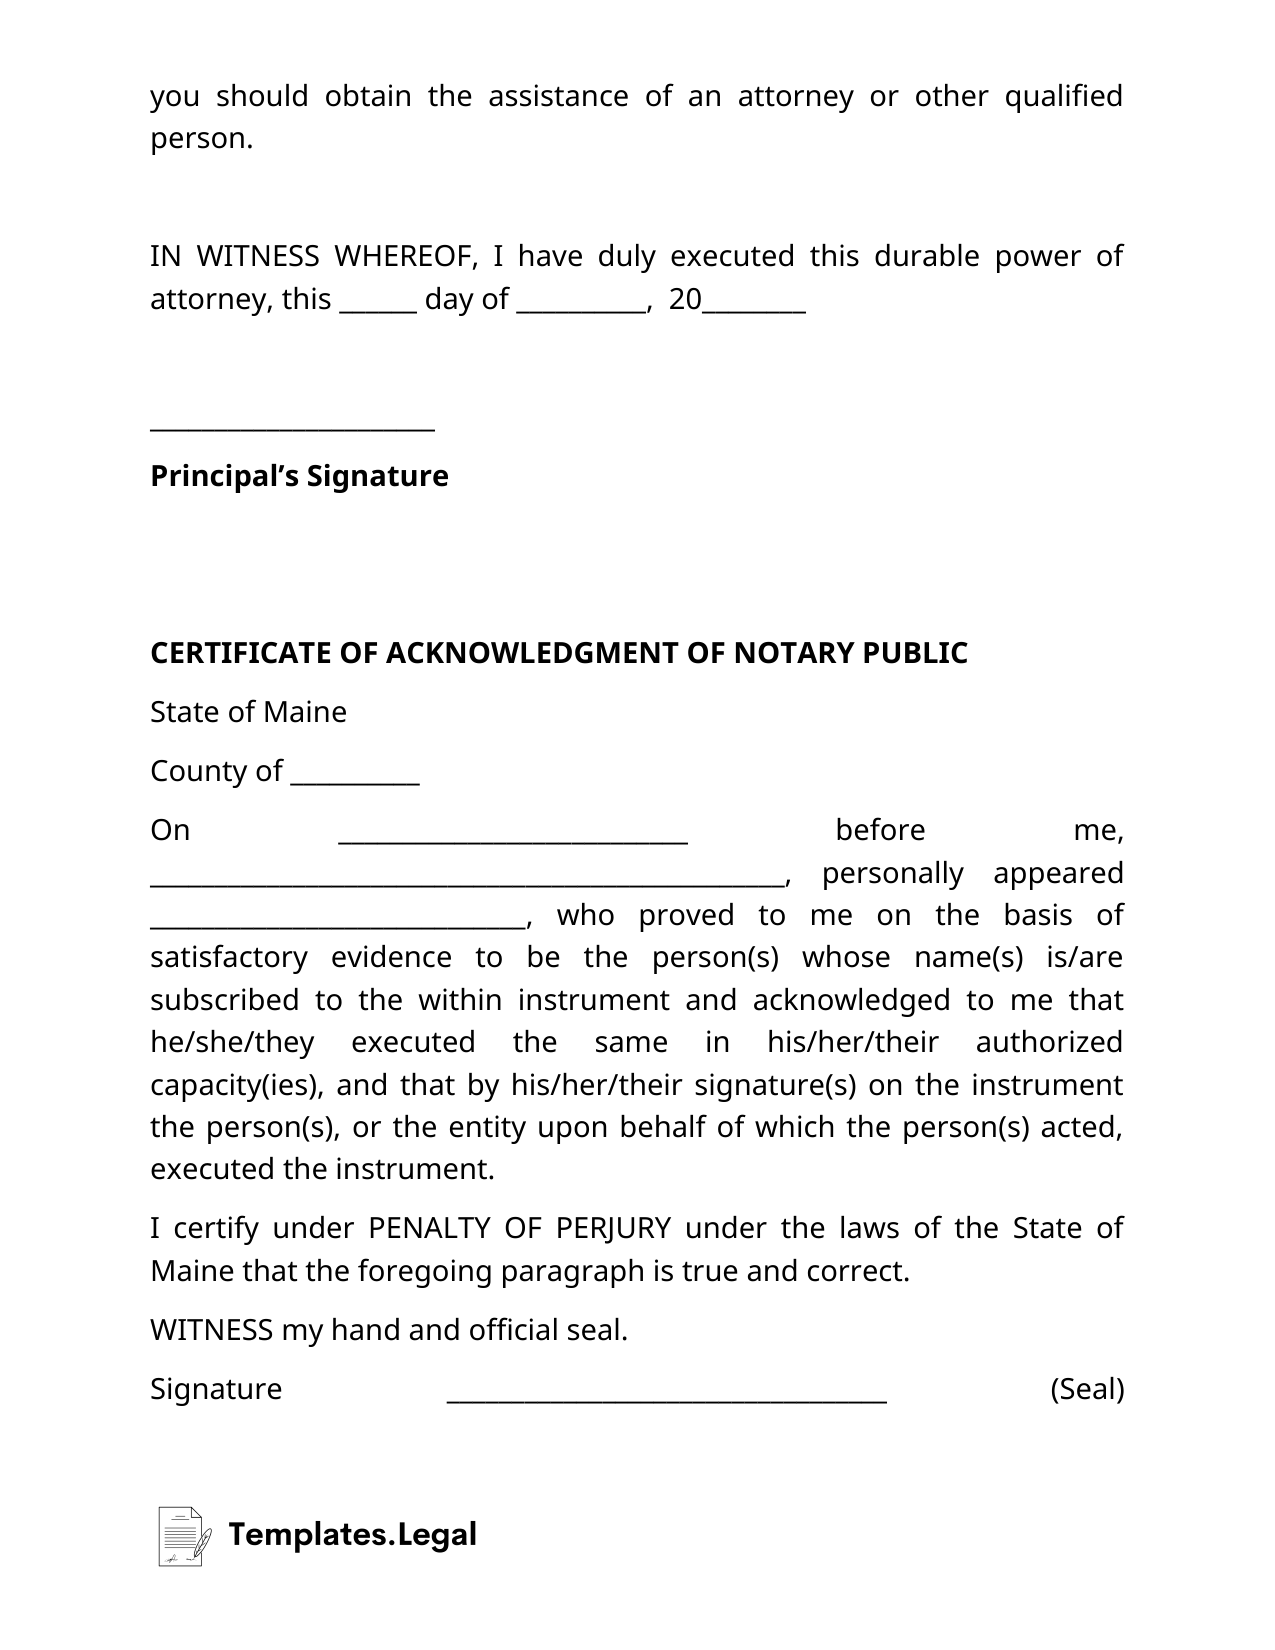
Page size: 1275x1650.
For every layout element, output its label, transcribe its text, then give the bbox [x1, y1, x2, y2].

text County of __________ [150, 750, 1125, 790]
text ______________________ [150, 396, 1125, 436]
text CERTIFICATE OF ACKNOWLEDGMENT OF NOTARY PUBLIC [150, 632, 1125, 672]
text State of Maine [150, 691, 1125, 731]
text IN WITNESS WHEREOF, I have duly executed this durable power of attorney, this ______ day of __________, 20________ [150, 236, 1125, 318]
text you should obtain the assistance of an attorney or other qualified person. [150, 75, 1125, 157]
text WITNESS my hand and official seal. [150, 1309, 1125, 1349]
text On ___________________________ before me, _________________________________________________, personally appeared _____________________________, who proved to me on the basis of satisfactory evidence to be the person(s) whose name(s) is/are subscribed to the within instrument and acknowledged to me that he/she/they executed the same in his/her/their authorized capacity(ies), and that by his/her/their signature(s) on the instrument the person(s), or the entity upon behalf of which the person(s) acted, executed the instrument. [150, 809, 1125, 1188]
text I certify under PENALTY OF PERJURY under the laws of the State of Maine that the foregoing paragraph is true and correct. [150, 1208, 1125, 1290]
text Principal’s Signature [150, 455, 1125, 495]
text Signature __________________________________ (Seal) [150, 1368, 1125, 1450]
